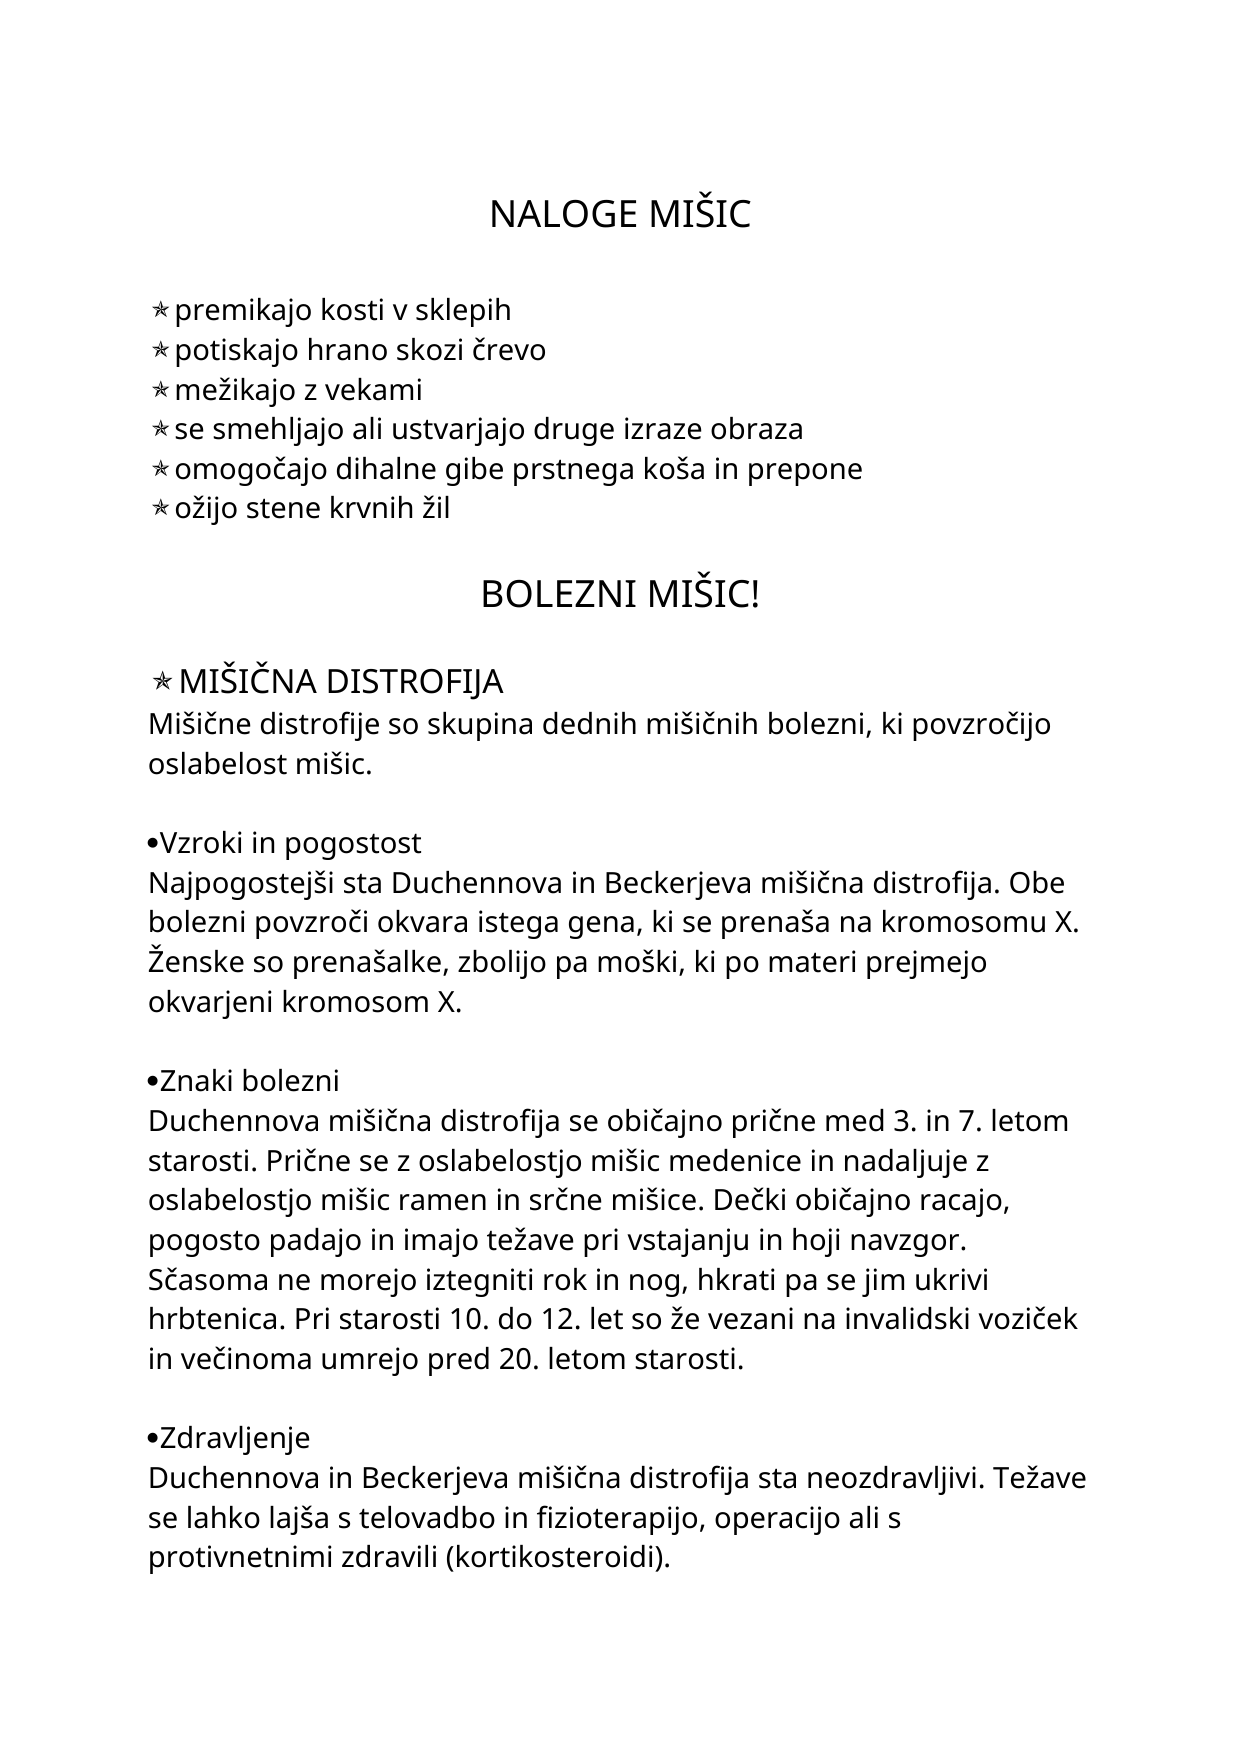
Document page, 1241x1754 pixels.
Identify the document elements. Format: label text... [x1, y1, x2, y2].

text Mišične distrofije so skupina dednih mišičnih bolezni, ki povzročijo oslabelost mišic. Vzroki in pogostost Najpogostejši sta Duchennova in Beckerjeva mišična distrofija. Obe bolezni povzroči okvara istega gena, ki se prenaša na kromosomu X. Ženske so prenašalke, zbolijo pa moški, ki po materi prejmejo okvarjeni kromosom X. [148, 703, 1093, 1021]
text Zdravljenje Duchennova in Beckerjeva mišična distrofija sta neozdravljivi. Težave se lahko lajša s telovadbo in fizioterapijo, operacijo ali s protivnetnimi zdravili (kortikosteroidi). [148, 1418, 1093, 1576]
text potiskajo hrano skozi črevo [148, 329, 1093, 369]
text premikajo kosti v sklepih [148, 289, 1093, 329]
text mežikajo z vekami [148, 369, 1093, 408]
text se smehljajo ali ustvarjajo druge izraze obraza [148, 408, 1093, 448]
text BOLEZNI MIŠIC! [148, 567, 1093, 618]
text NALOGE MIŠIC [148, 187, 1093, 238]
text Znaki bolezni Duchennova mišična distrofija se običajno prične med 3. in 7. letom starosti. Prične se z oslabelostjo mišic medenice in nadaljuje z oslabelostjo mišic ramen in srčne mišice. Dečki običajno racajo, pogosto padajo in imajo težave pri vstajanju in hoji navzgor. Sčasoma ne morejo iztegniti rok in nog, hkrati pa se jim ukrivi hrbtenica. Pri starosti 10. do 12. let so že vezani na invalidski voziček in večinoma umrejo pred 20. letom starosti. [148, 1061, 1093, 1378]
text ožijo stene krvnih žil [148, 488, 1093, 527]
text omogočajo dihalne gibe prstnega koša in prepone [148, 448, 1093, 488]
text MIŠIČNA DISTROFIJA [148, 658, 1093, 703]
